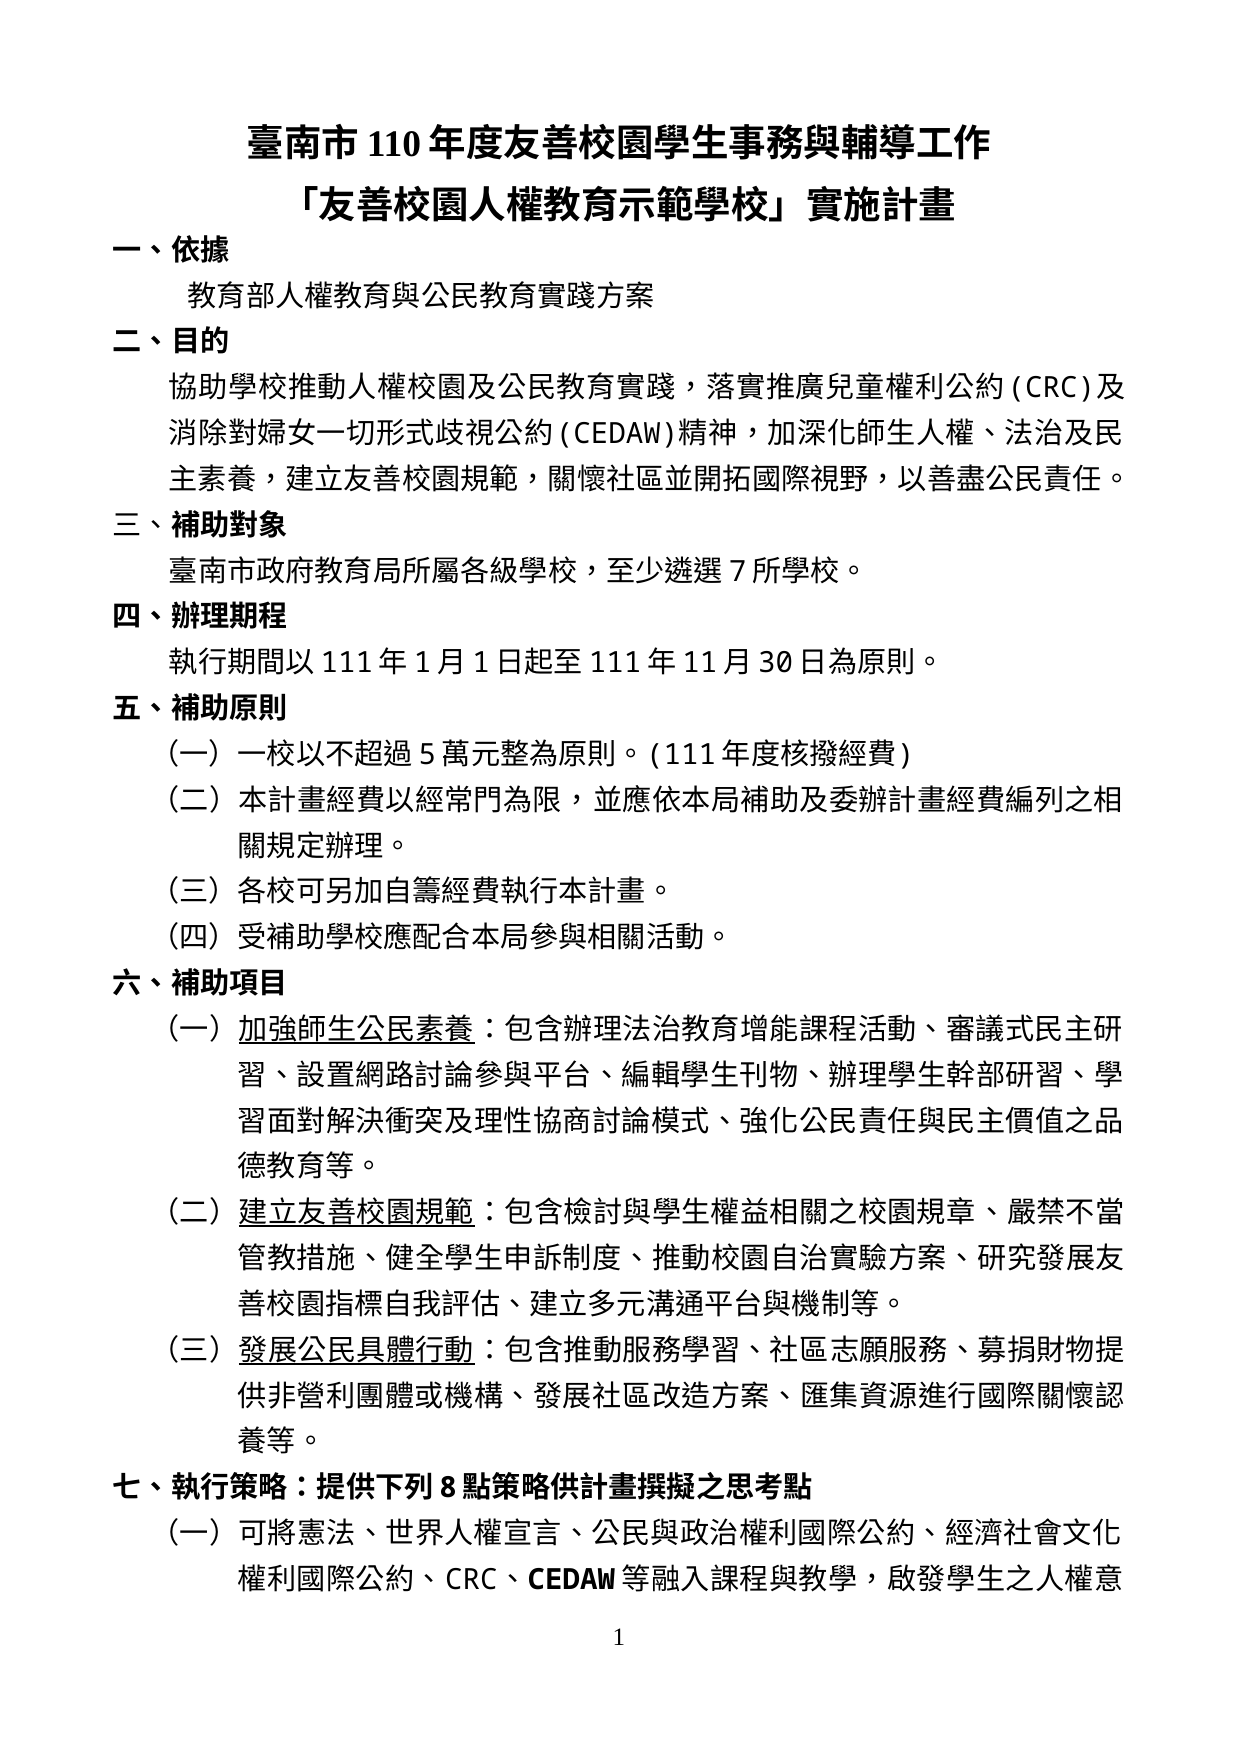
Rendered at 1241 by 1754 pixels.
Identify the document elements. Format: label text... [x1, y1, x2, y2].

text 協助學校推動人權校園及公民教育實踐，落實推廣兒童權利公約(CRC)及消除對婦女一切形式歧視公約(CEDAW)精神，加深化師生人權、法治及民主素養，建立友善校園規範，關懷社區並開拓國際視野，以善盡公民責任。 [168, 361, 1125, 498]
text （一）可將憲法、世界人權宣言、公民與政治權利國際公約、經濟社會文化權利國際公約、CRC、CEDAW等融入課程與教學，啟發學生之人權意 [150, 1507, 1125, 1598]
text 二、目的 [112, 315, 1125, 361]
text （三）各校可另加自籌經費執行本計畫。 [150, 865, 1125, 911]
text 「友善校園人權教育示範學校」實施計畫 [112, 161, 1125, 223]
text 七、執行策略：提供下列8點策略供計畫撰擬之思考點 [112, 1461, 1162, 1507]
text （一）一校以不超過5萬元整為原則。(111年度核撥經費) [150, 728, 1125, 773]
text 三、補助對象 [112, 498, 1125, 544]
text 教育部人權教育與公民教育實踐方案 [187, 269, 1125, 315]
text （三）發展公民具體行動：包含推動服務學習、社區志願服務、募捐財物提供非營利團體或機構、發展社區改造方案、匯集資源進行國際關懷認養等。 [150, 1323, 1125, 1461]
text 一、依據 [112, 223, 1125, 269]
text 五、補助原則 [112, 682, 1125, 728]
text 執行期間以111年1月1日起至111年11月30日為原則。 [169, 636, 1125, 682]
text （四）受補助學校應配合本局參與相關活動。 [150, 911, 1125, 957]
text （一）加強師生公民素養：包含辦理法治教育增能課程活動、審議式民主研習、設置網路討論參與平台、編輯學生刊物、辦理學生幹部研習、學習面對解決衝突及理性協商討論模式、強化公民責任與民主價值之品德教育等。 [150, 1003, 1125, 1186]
text 臺南市110年度友善校園學生事務與輔導工作 [112, 98, 1125, 161]
text （二）本計畫經費以經常門為限，並應依本局補助及委辦計畫經費編列之相關規定辦理。 [150, 773, 1125, 865]
text 臺南市政府教育局所屬各級學校，至少遴選7所學校。 [169, 544, 1125, 590]
text 六、補助項目 [112, 957, 1162, 1003]
text （二）建立友善校園規範：包含檢討與學生權益相關之校園規章、嚴禁不當管教措施、健全學生申訴制度、推動校園自治實驗方案、研究發展友善校園指標自我評估、建立多元溝通平台與機制等。 [150, 1186, 1125, 1323]
text 四、辦理期程 [112, 590, 1125, 636]
